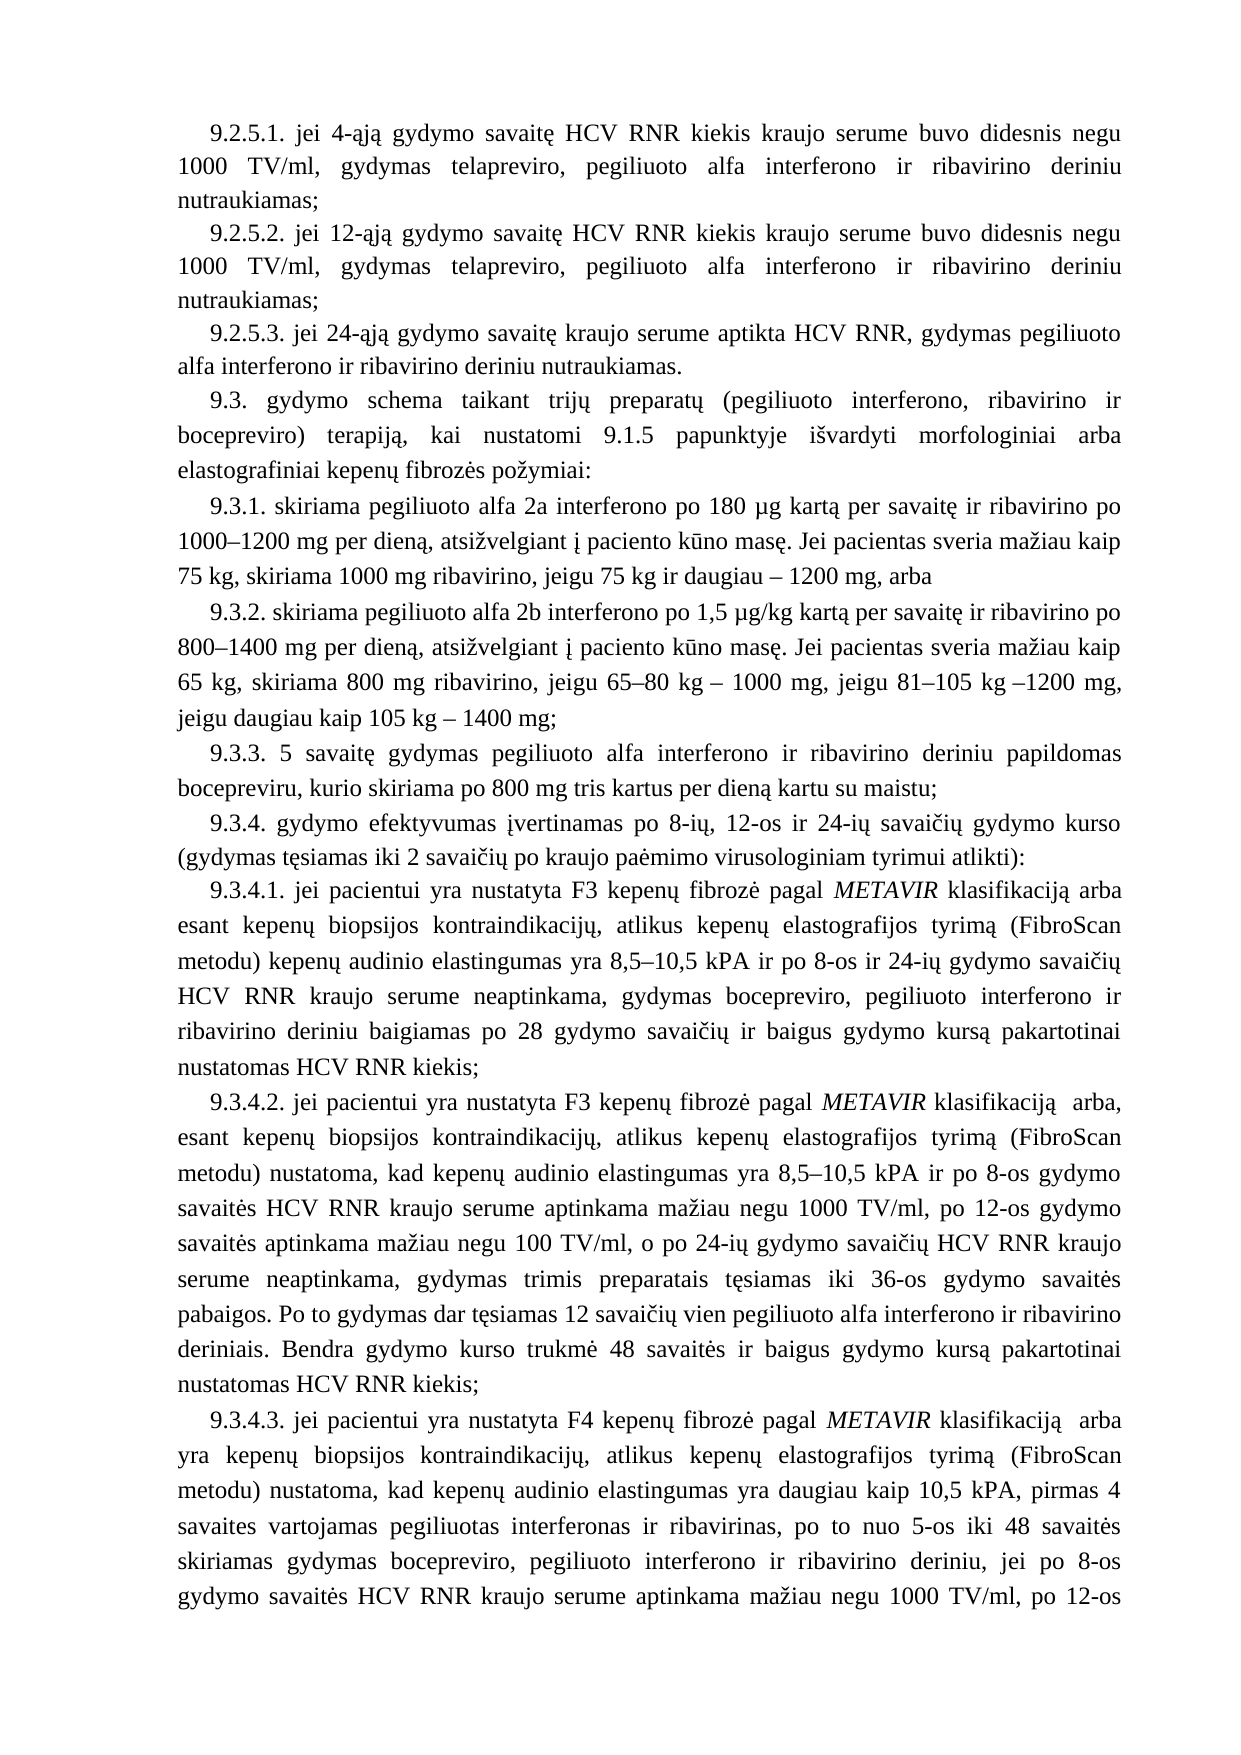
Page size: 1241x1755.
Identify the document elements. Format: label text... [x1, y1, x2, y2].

text 9.3.1. skiriama pegiliuoto alfa 2a interferono po 180 µg kartą per savaitę ir ribavirino po 1000–1200 mg per dieną, atsižvelgiant į paciento kūno masę. Jei pacientas sveria mažiau kaip 75 kg, skiriama 1000 mg ribavirino, jeigu 75 kg ir daugiau – 1200 mg, arba [177, 491, 1122, 590]
text 9.3.4. gydymo efektyvumas įvertinamas po 8-ių, 12-os ir 24-ių savaičių gydymo kurso (gydymas tęsiamas iki 2 savaičių po kraujo paėmimo virusologiniam tyrimui atlikti): [177, 808, 1122, 871]
text 9.2.5.1. jei 4-ąją gydymo savaitę HCV RNR kiekis kraujo serume buvo didesnis negu 1000 TV/ml, gydymas telapreviro, pegiliuoto alfa interferono ir ribavirino deriniu nutraukiamas; [177, 118, 1122, 213]
text 9.3. gydymo schema taikant trijų preparatų (pegiliuoto interferono, ribavirino ir bocepreviro) terapiją, kai nustatomi 9.1.5 papunktyje išvardyti morfologiniai arba elastografiniai kepenų fibrozės požymiai: [177, 385, 1122, 484]
text 9.2.5.3. jei 24-ąją gydymo savaitę kraujo serume aptikta HCV RNR, gydymas pegiliuoto alfa interferono ir ribavirino deriniu nutraukiamas. [177, 318, 1122, 380]
text 9.2.5.2. jei 12-ąją gydymo savaitę HCV RNR kiekis kraujo serume buvo didesnis negu 1000 TV/ml, gydymas telapreviro, pegiliuoto alfa interferono ir ribavirino deriniu nutraukiamas; [177, 218, 1122, 313]
text 9.3.4.3. jei pacientui yra nustatyta F4 kepenų fibrozė pagal METAVIR klasifikaciją arba yra kepenų biopsijos kontraindikacijų, atlikus kepenų elastografijos tyrimą (FibroScan metodu) nustatoma, kad kepenų audinio elastingumas yra daugiau kaip 10,5 kPA, pirmas 4 savaites vartojamas pegiliuotas interferonas ir ribavirinas, po to nuo 5-os iki 48 savaitės skiriamas gydymas bocepreviro, pegiliuoto interferono ir ribavirino deriniu, jei po 8-os gydymo savaitės HCV RNR kraujo serume aptinkama mažiau negu 1000 TV/ml, po 12-os [177, 1405, 1122, 1610]
text 9.3.3. 5 savaitę gydymas pegiliuoto alfa interferono ir ribavirino deriniu papildomas bocepreviru, kurio skiriama po 800 mg tris kartus per dieną kartu su maistu; [177, 738, 1122, 802]
text 9.3.4.2. jei pacientui yra nustatyta F3 kepenų fibrozė pagal METAVIR klasifikaciją arba, esant kepenų biopsijos kontraindikacijų, atlikus kepenų elastografijos tyrimą (FibroScan metodu) nustatoma, kad kepenų audinio elastingumas yra 8,5–10,5 kPA ir po 8-os gydymo savaitės HCV RNR kraujo serume aptinkama mažiau negu 1000 TV/ml, po 12-os gydymo savaitės aptinkama mažiau negu 100 TV/ml, o po 24-ių gydymo savaičių HCV RNR kraujo serume neaptinkama, gydymas trimis preparatais tęsiamas iki 36-os gydymo savaitės pabaigos. Po to gydymas dar tęsiamas 12 savaičių vien pegiliuoto alfa interferono ir ribavirino deriniais. Bendra gydymo kurso trukmė 48 savaitės ir baigus gydymo kursą pakartotinai nustatomas HCV RNR kiekis; [177, 1087, 1122, 1398]
text 9.3.2. skiriama pegiliuoto alfa 2b interferono po 1,5 µg/kg kartą per savaitę ir ribavirino po 800–1400 mg per dieną, atsižvelgiant į paciento kūno masę. Jei pacientas sveria mažiau kaip 65 kg, skiriama 800 mg ribavirino, jeigu 65–80 kg – 1000 mg, jeigu 81–105 kg –1200 mg, jeigu daugiau kaip 105 kg – 1400 mg; [177, 597, 1122, 731]
text 9.3.4.1. jei pacientui yra nustatyta F3 kepenų fibrozė pagal METAVIR klasifikaciją arba esant kepenų biopsijos kontraindikacijų, atlikus kepenų elastografijos tyrimą (FibroScan metodu) kepenų audinio elastingumas yra 8,5–10,5 kPA ir po 8-os ir 24-ių gydymo savaičių HCV RNR kraujo serume neaptinkama, gydymas bocepreviro, pegiliuoto interferono ir ribavirino deriniu baigiamas po 28 gydymo savaičių ir baigus gydymo kursą pakartotinai nustatomas HCV RNR kiekis; [177, 875, 1122, 1081]
